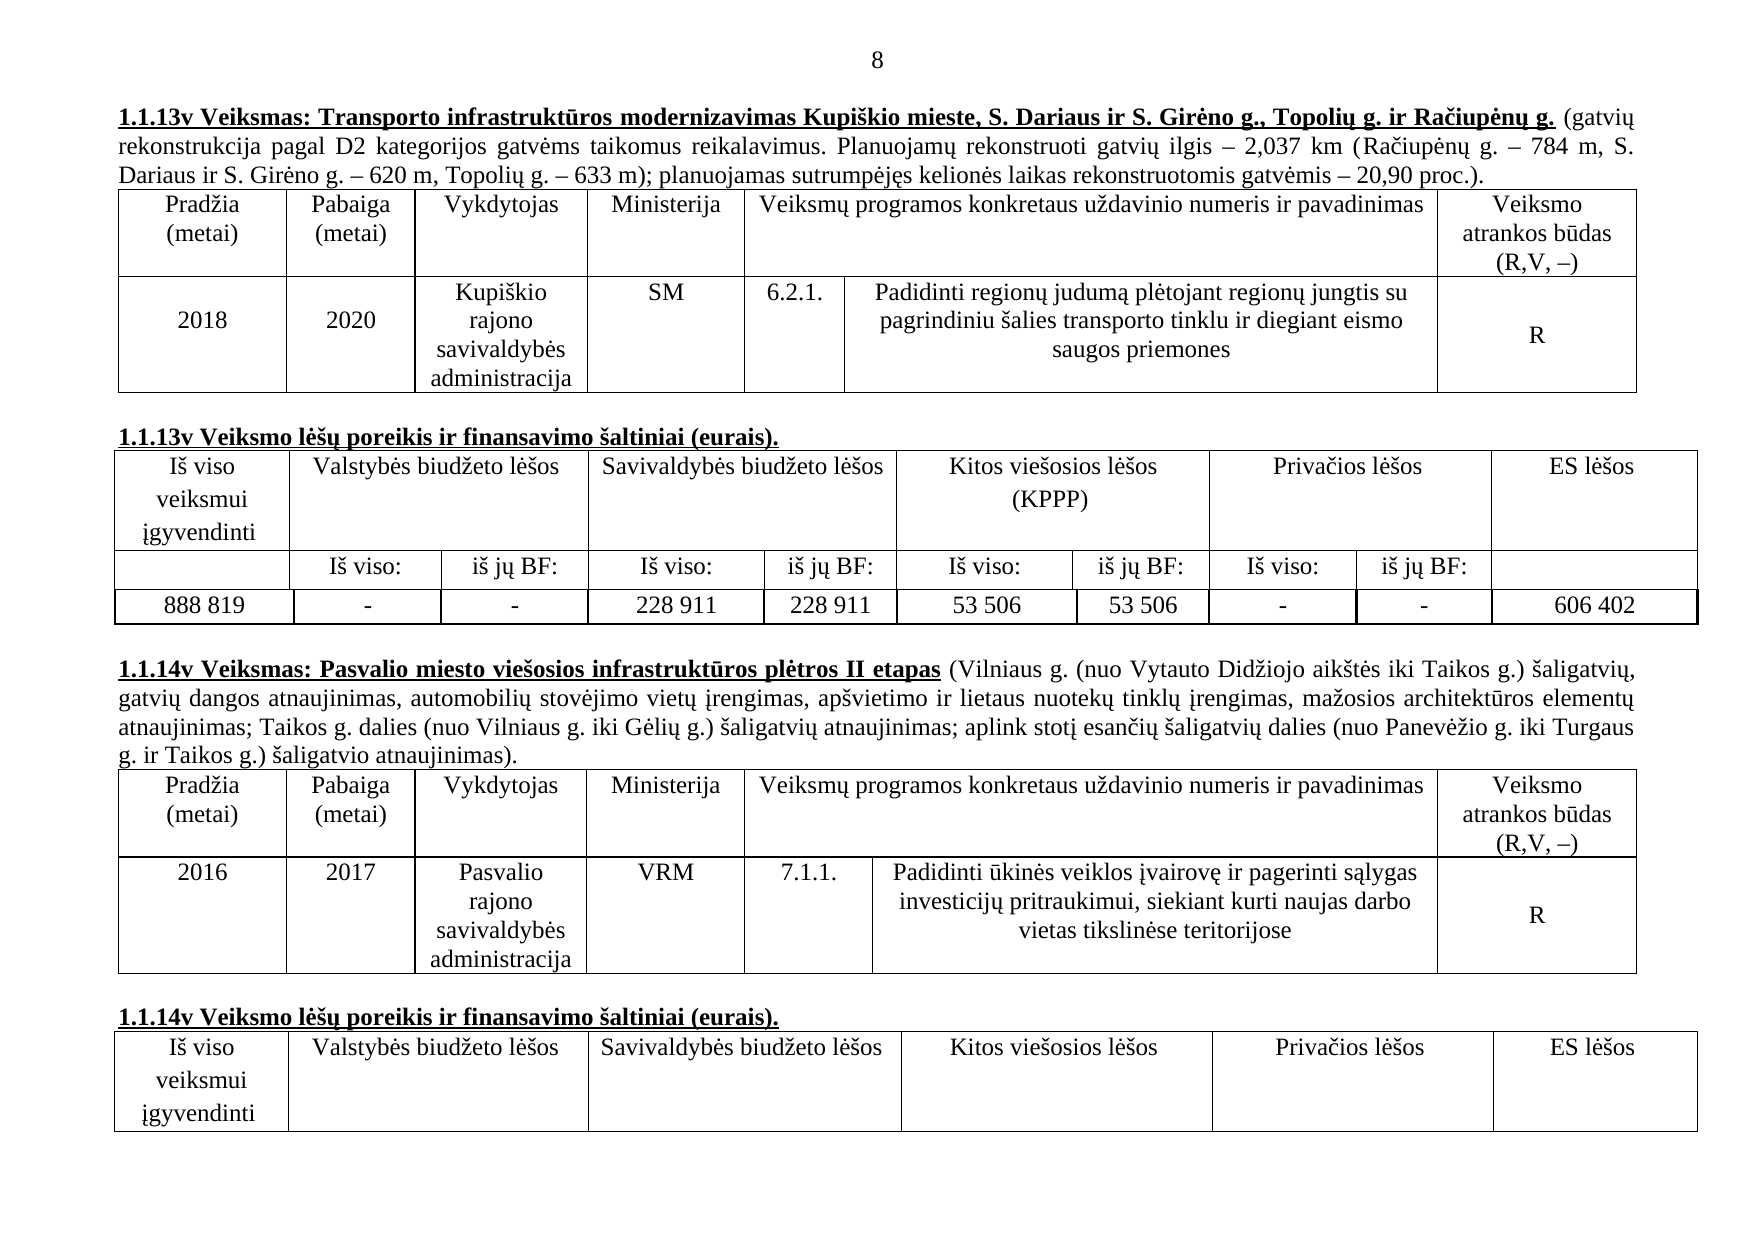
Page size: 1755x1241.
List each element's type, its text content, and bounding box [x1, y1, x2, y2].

table_header Valstybės biudžeto lėšos [289, 1032, 588, 1131]
table_cell Kupiškio rajono savivaldybės administracija [416, 277, 587, 392]
table_cell SM [588, 277, 744, 392]
table_cell Iš viso: [1210, 551, 1356, 589]
table_cell 888 819 [116, 590, 293, 623]
text 1.1.13v Veiksmas: Transporto infrastruktūros modernizavimas Kupiškio mieste, S. Dariaus ir S. Girėno g., Topolių g. ir Račiupėnų g. (gatvių rekonstrukcija pagal D2 kategorijos gatvėms taikomus reikalavimus. Planuojamų rekonstruoti gatvių ilgis – 2,037 km (Račiupėnų g. – 784 m, S. Dariaus ir S. Girėno g. – 620 m, Topolių g. – 633 m); planuojamas sutrumpėjęs kelionės laikas rekonstruotomis gatvėmis – 20,90 proc.). [118, 102, 1634, 188]
table_cell VRM [587, 858, 744, 972]
table_cell [115, 551, 289, 589]
table_cell Padidinti ūkinės veiklos įvairovę ir pagerinti sąlygas investicijų pritraukimui, siekiant kurti naujas darbo vietas tikslinėse teritorijose [873, 858, 1437, 972]
table_cell 606 402 [1493, 590, 1696, 623]
table_header Privačios lėšos [1213, 1032, 1493, 1131]
table_header Veiksmų programos konkretaus uždavinio numeris ir pavadinimas [745, 770, 1437, 856]
table_header Veiksmo atrankos būdas (R,V, –) [1438, 190, 1636, 276]
table_cell iš jų BF: [442, 551, 588, 589]
table_header Vykdytojas [416, 770, 586, 856]
table_header Kitos viešosios lėšos [902, 1032, 1212, 1131]
table_cell Iš viso: [589, 551, 764, 589]
table_cell - [295, 590, 440, 623]
table_header Pradžia (metai) [119, 770, 286, 856]
table_header Pabaiga (metai) [287, 190, 414, 276]
table_cell 53 506 [898, 590, 1076, 623]
table_header ES lėšos [1494, 1032, 1697, 1131]
table_cell 6.2.1. [745, 277, 844, 392]
table_cell iš jų BF: [1073, 551, 1209, 589]
table_cell 2017 [287, 858, 414, 972]
table_header Vykdytojas [416, 190, 587, 276]
table_cell 2016 [119, 858, 286, 972]
table_cell 2018 [119, 277, 286, 392]
table_cell R [1438, 858, 1636, 972]
table_cell 2020 [287, 277, 414, 392]
table_header Veiksmų programos konkretaus uždavinio numeris ir pavadinimas [745, 190, 1437, 276]
table_cell Padidinti regionų judumą plėtojant regionų jungtis su pagrindiniu šalies transporto tinklu ir diegiant eismo saugos priemones [845, 277, 1437, 392]
table_cell R [1438, 277, 1636, 392]
table_cell - [442, 590, 587, 623]
table_header Veiksmo atrankos būdas (R,V, –) [1438, 770, 1636, 856]
table_header Iš viso veiksmui įgyvendinti [115, 451, 289, 550]
table_header Kitos viešosios lėšos (KPPP) [897, 451, 1209, 550]
table_cell Iš viso: [290, 551, 441, 589]
table_header Iš viso veiksmui įgyvendinti [115, 1032, 288, 1131]
table_cell Pasvalio rajono savivaldybės administracija [416, 858, 586, 972]
table_header Valstybės biudžeto lėšos [290, 451, 588, 550]
text 1.1.14v Veiksmas: Pasvalio miesto viešosios infrastruktūros plėtros II etapas (Vilniaus g. (nuo Vytauto Didžiojo aikštės iki Taikos g.) šaligatvių, gatvių dangos atnaujinimas, automobilių stovėjimo vietų įrengimas, apšvietimo ir lietaus nuotekų tinklų įrengimas, mažosios architektūros elementų atnaujinimas; Taikos g. dalies (nuo Vilniaus g. iki Gėlių g.) šaligatvių atnaujinimas; aplink stotį esančių šaligatvių dalies (nuo Panevėžio g. iki Turgaus g. ir Taikos g.) šaligatvio atnaujinimas). [118, 654, 1636, 769]
table_cell 228 911 [589, 590, 763, 623]
table_header Savivaldybės biudžeto lėšos [589, 1032, 901, 1131]
table_header Ministerija [587, 770, 744, 856]
table_cell iš jų BF: [1357, 551, 1491, 589]
text 1.1.13v Veiksmo lėšų poreikis ir finansavimo šaltiniai (eurais). [118, 422, 1636, 450]
table_cell - [1358, 590, 1491, 623]
table_header Savivaldybės biudžeto lėšos [589, 451, 896, 550]
table_header Pabaiga (metai) [287, 770, 414, 856]
table_cell 53 506 [1078, 590, 1208, 623]
table_header Privačios lėšos [1210, 451, 1491, 550]
table_cell Iš viso: [897, 551, 1072, 589]
table_header Pradžia (metai) [119, 190, 286, 276]
table_cell 228 911 [765, 590, 896, 623]
text 1.1.14v Veiksmo lėšų poreikis ir finansavimo šaltiniai (eurais). [118, 1002, 1636, 1031]
table_header ES lėšos [1492, 451, 1697, 550]
table_cell - [1210, 590, 1355, 623]
table_header Ministerija [588, 190, 744, 276]
table_cell [1492, 551, 1697, 589]
table_cell 7.1.1. [745, 858, 872, 972]
table_cell iš jų BF: [765, 551, 896, 589]
